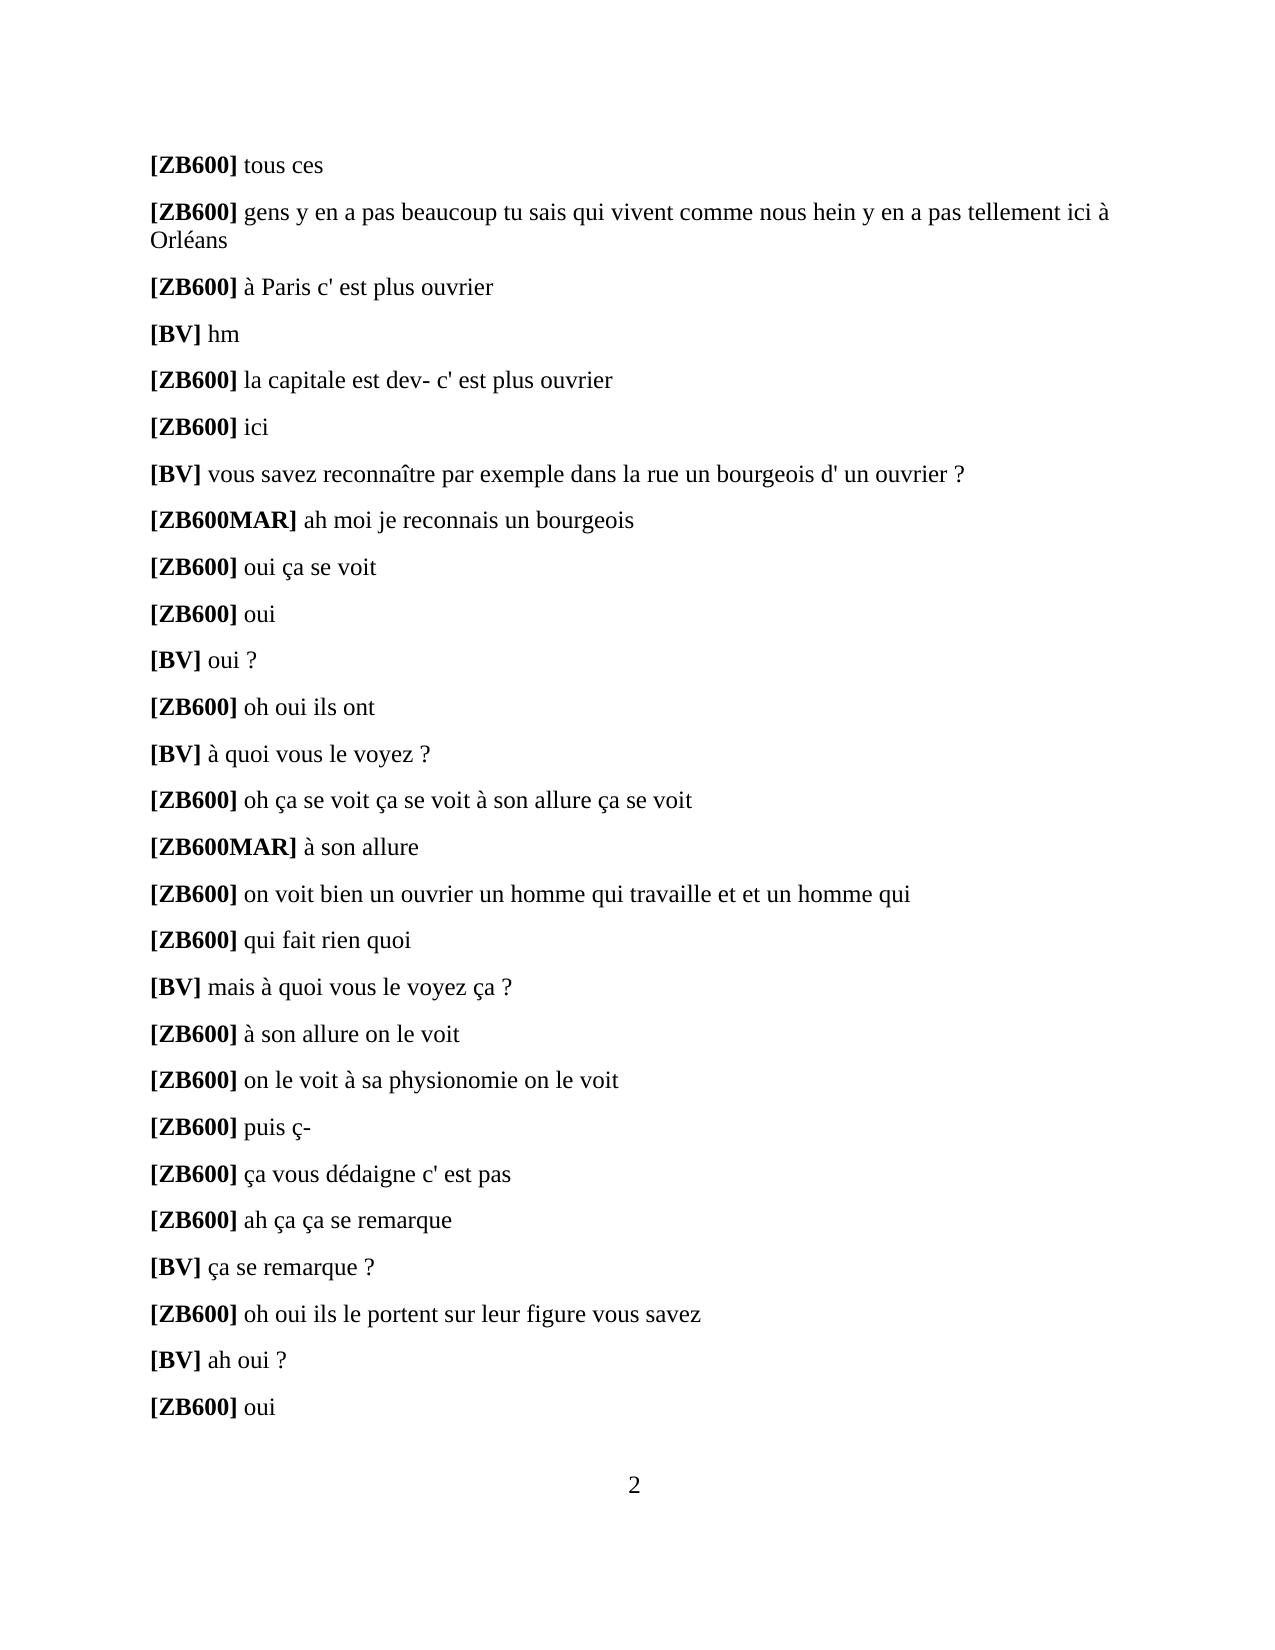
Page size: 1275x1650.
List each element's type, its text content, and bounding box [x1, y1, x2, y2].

text [ZB600] oui [150, 599, 1125, 627]
text [BV] mais à quoi vous le voyez ça ? [150, 972, 1125, 1001]
text [BV] oui ? [150, 645, 1125, 674]
text [ZB600] la capitale est dev- c' est plus ouvrier [150, 365, 1125, 394]
text [ZB600] on le voit à sa physionomie on le voit [150, 1065, 1125, 1094]
text [BV] ça se remarque ? [150, 1252, 1125, 1281]
text [ZB600] à Paris c' est plus ouvrier [150, 272, 1125, 301]
text [ZB600] oh ça se voit ça se voit à son allure ça se voit [150, 785, 1125, 814]
text [BV] vous savez reconnaître par exemple dans la rue un bourgeois d' un ouvrier ? [150, 459, 1125, 487]
text [ZB600] oh oui ils le portent sur leur figure vous savez [150, 1299, 1125, 1327]
text [ZB600] à son allure on le voit [150, 1019, 1125, 1047]
text [BV] ah oui ? [150, 1345, 1125, 1374]
text [ZB600] oui [150, 1392, 1125, 1421]
text [ZB600] ah ça ça se remarque [150, 1205, 1125, 1234]
text [ZB600] gens y en a pas beaucoup tu sais qui vivent comme nous hein y en a pas tellement ici à Orléans [150, 197, 1125, 254]
text [ZB600MAR] à son allure [150, 832, 1125, 861]
text [ZB600] oh oui ils ont [150, 692, 1125, 721]
text [ZB600] puis ç- [150, 1112, 1125, 1141]
text [ZB600] ça vous dédaigne c' est pas [150, 1159, 1125, 1187]
text [ZB600] qui fait rien quoi [150, 925, 1125, 954]
text [ZB600] tous ces [150, 150, 1125, 179]
text [ZB600MAR] ah moi je reconnais un bourgeois [150, 505, 1125, 534]
text [ZB600] on voit bien un ouvrier un homme qui travaille et et un homme qui [150, 879, 1125, 907]
text [ZB600] oui ça se voit [150, 552, 1125, 581]
text [BV] hm [150, 319, 1125, 347]
text [BV] à quoi vous le voyez ? [150, 739, 1125, 767]
text [ZB600] ici [150, 412, 1125, 441]
